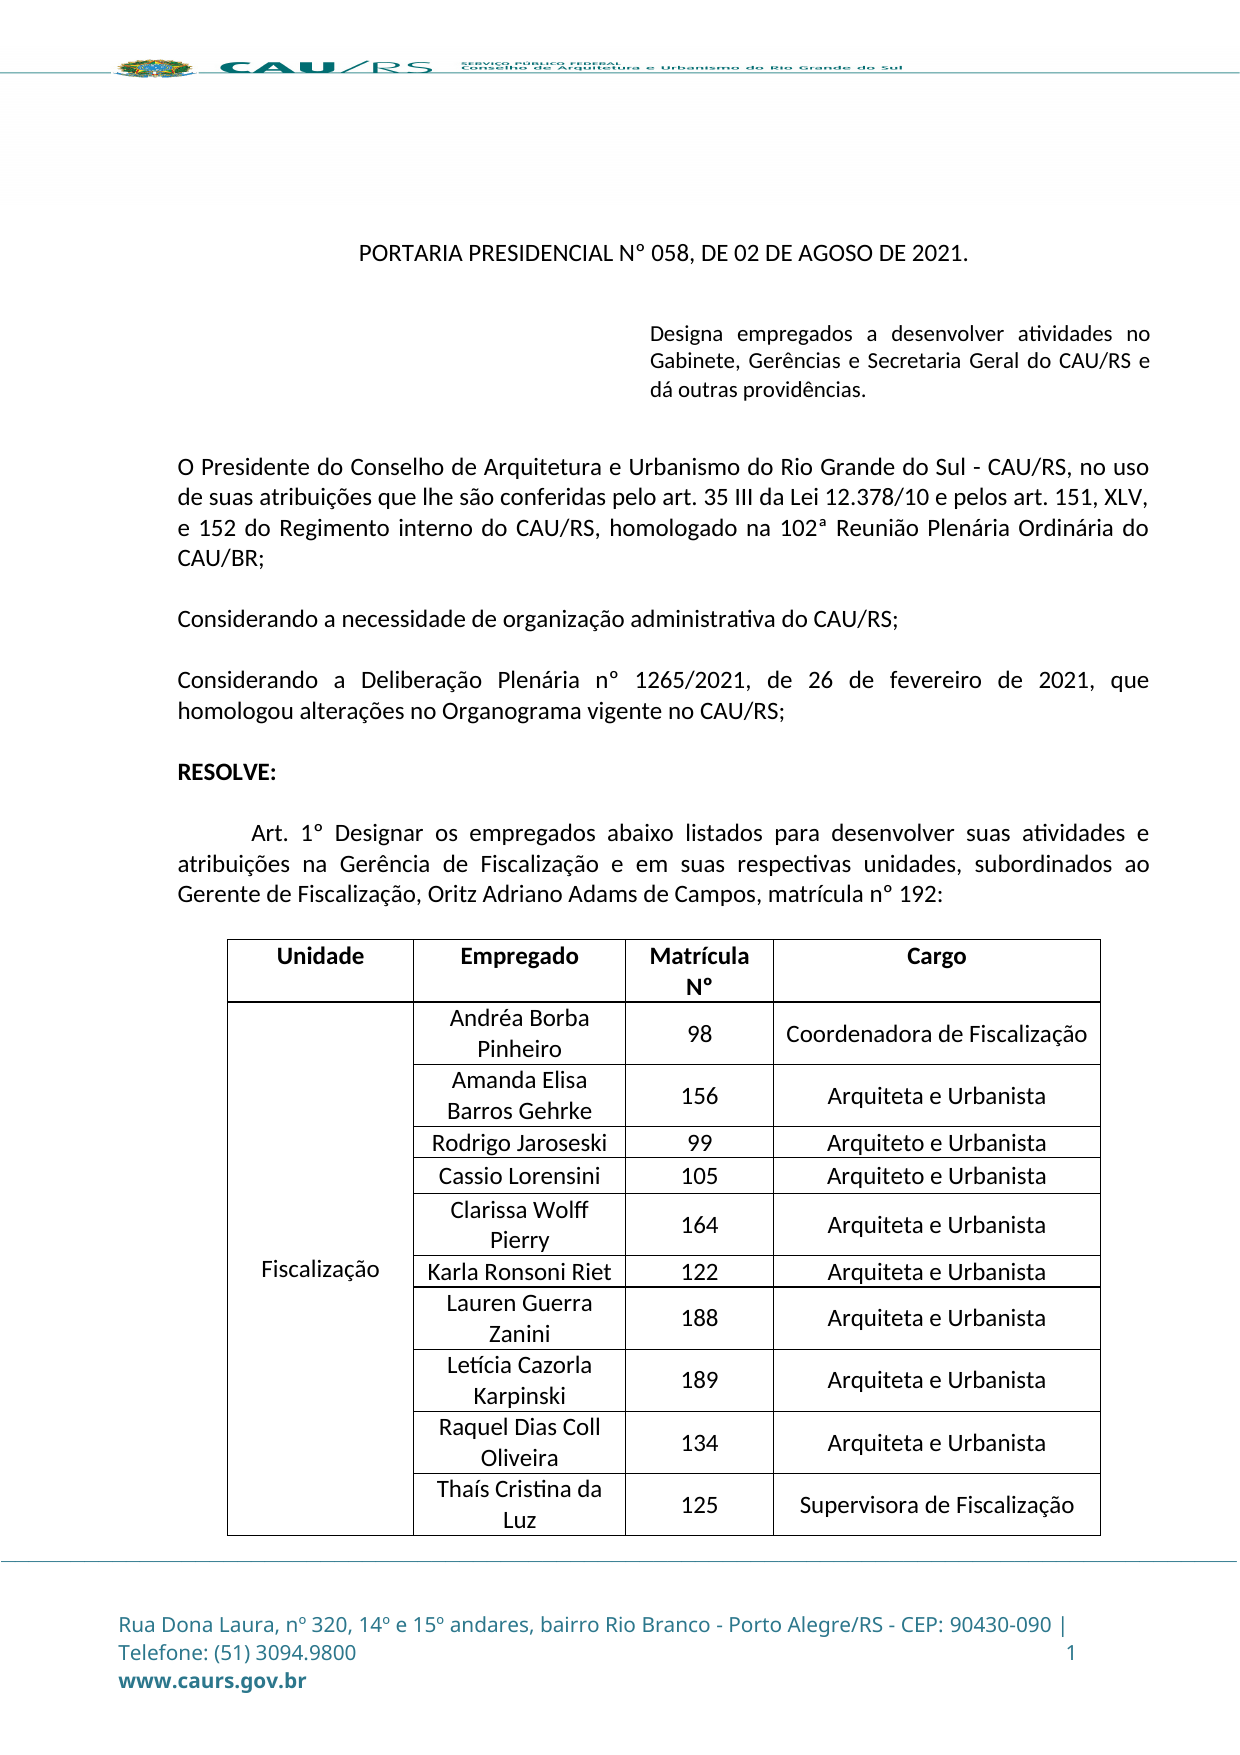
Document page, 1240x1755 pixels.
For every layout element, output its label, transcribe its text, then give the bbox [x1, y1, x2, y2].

table_cell 98 [626, 1003, 773, 1063]
table_cell Supervisora de Fiscalização [774, 1474, 1100, 1535]
text O Presidente do Conselho de Arquitetura e Urbanismo do Rio Grande do Sul - CAU/RS, no uso de suas atribuições que lhe são conferidas pelo art. 35 III da Lei 12.378/10 e pelos art. 151, XLV, e 152 do Regimento interno do CAU/RS, homologado na 102ª Reunião Plenária Ordinária do CAU/BR; [177, 451, 1151, 573]
table_cell Arquiteta e Urbanista [774, 1350, 1100, 1411]
table_cell Amanda Elisa Barros Gehrke [414, 1065, 625, 1126]
table_header Empregado [414, 940, 625, 1001]
table_cell 99 [626, 1127, 773, 1157]
text PORTARIA PRESIDENCIAL Nº 058, DE 02 DE AGOSO DE 2021. [177, 237, 1151, 268]
text RESOLVE: [177, 756, 1151, 787]
table_cell Andréa Borba Pinheiro [414, 1003, 625, 1063]
text Art. 1º Designar os empregados abaixo listados para desenvolver suas atividades e atribuições na Gerência de Fiscalização e em suas respectivas unidades, subordinados ao Gerente de Fiscalização, Oritz Adriano Adams de Campos, matrícula nº 192: [177, 817, 1151, 909]
table_cell Arquiteta e Urbanista [774, 1194, 1100, 1255]
table_cell 125 [626, 1474, 773, 1535]
table_cell 188 [626, 1288, 773, 1348]
table_cell 164 [626, 1194, 773, 1255]
text Considerando a necessidade de organização administrativa do CAU/RS; [177, 604, 1151, 634]
table_cell Arquiteto e Urbanista [774, 1127, 1100, 1157]
table_cell Coordenadora de Fiscalização [774, 1003, 1100, 1063]
table_cell Clarissa Wolff Pierry [414, 1194, 625, 1255]
table_cell Thaís Cristina da Luz [414, 1474, 625, 1535]
table_cell 189 [626, 1350, 773, 1411]
table_cell Raquel Dias Coll Oliveira [414, 1412, 625, 1473]
table_cell Rodrigo Jaroseski [414, 1127, 625, 1157]
table_cell 105 [626, 1158, 773, 1193]
text Designa empregados a desenvolver atividades no Gabinete, Gerências e Secretaria Geral do CAU/RS e dá outras providências. [650, 319, 1151, 403]
text Considerando a Deliberação Plenária nº 1265/2021, de 26 de fevereiro de 2021, que homologou alterações no Organograma vigente no CAU/RS; [177, 665, 1151, 726]
table_cell Arquiteta e Urbanista [774, 1065, 1100, 1126]
table_cell Cassio Lorensini [414, 1158, 625, 1193]
table_cell Arquiteto e Urbanista [774, 1158, 1100, 1193]
table_header Matrícula Nº [626, 940, 773, 1001]
table_header Unidade [228, 940, 413, 1001]
table_cell Letícia Cazorla Karpinski [414, 1350, 625, 1411]
table_cell 156 [626, 1065, 773, 1126]
table_cell 134 [626, 1412, 773, 1473]
table_cell Arquiteta e Urbanista [774, 1256, 1100, 1286]
table_cell Karla Ronsoni Riet [414, 1256, 625, 1286]
table_cell Arquiteta e Urbanista [774, 1412, 1100, 1473]
table_cell Fiscalização [228, 1003, 413, 1535]
table_cell Arquiteta e Urbanista [774, 1288, 1100, 1348]
table_cell 122 [626, 1256, 773, 1286]
table_header Cargo [774, 940, 1100, 1001]
table_cell Lauren Guerra Zanini [414, 1288, 625, 1348]
